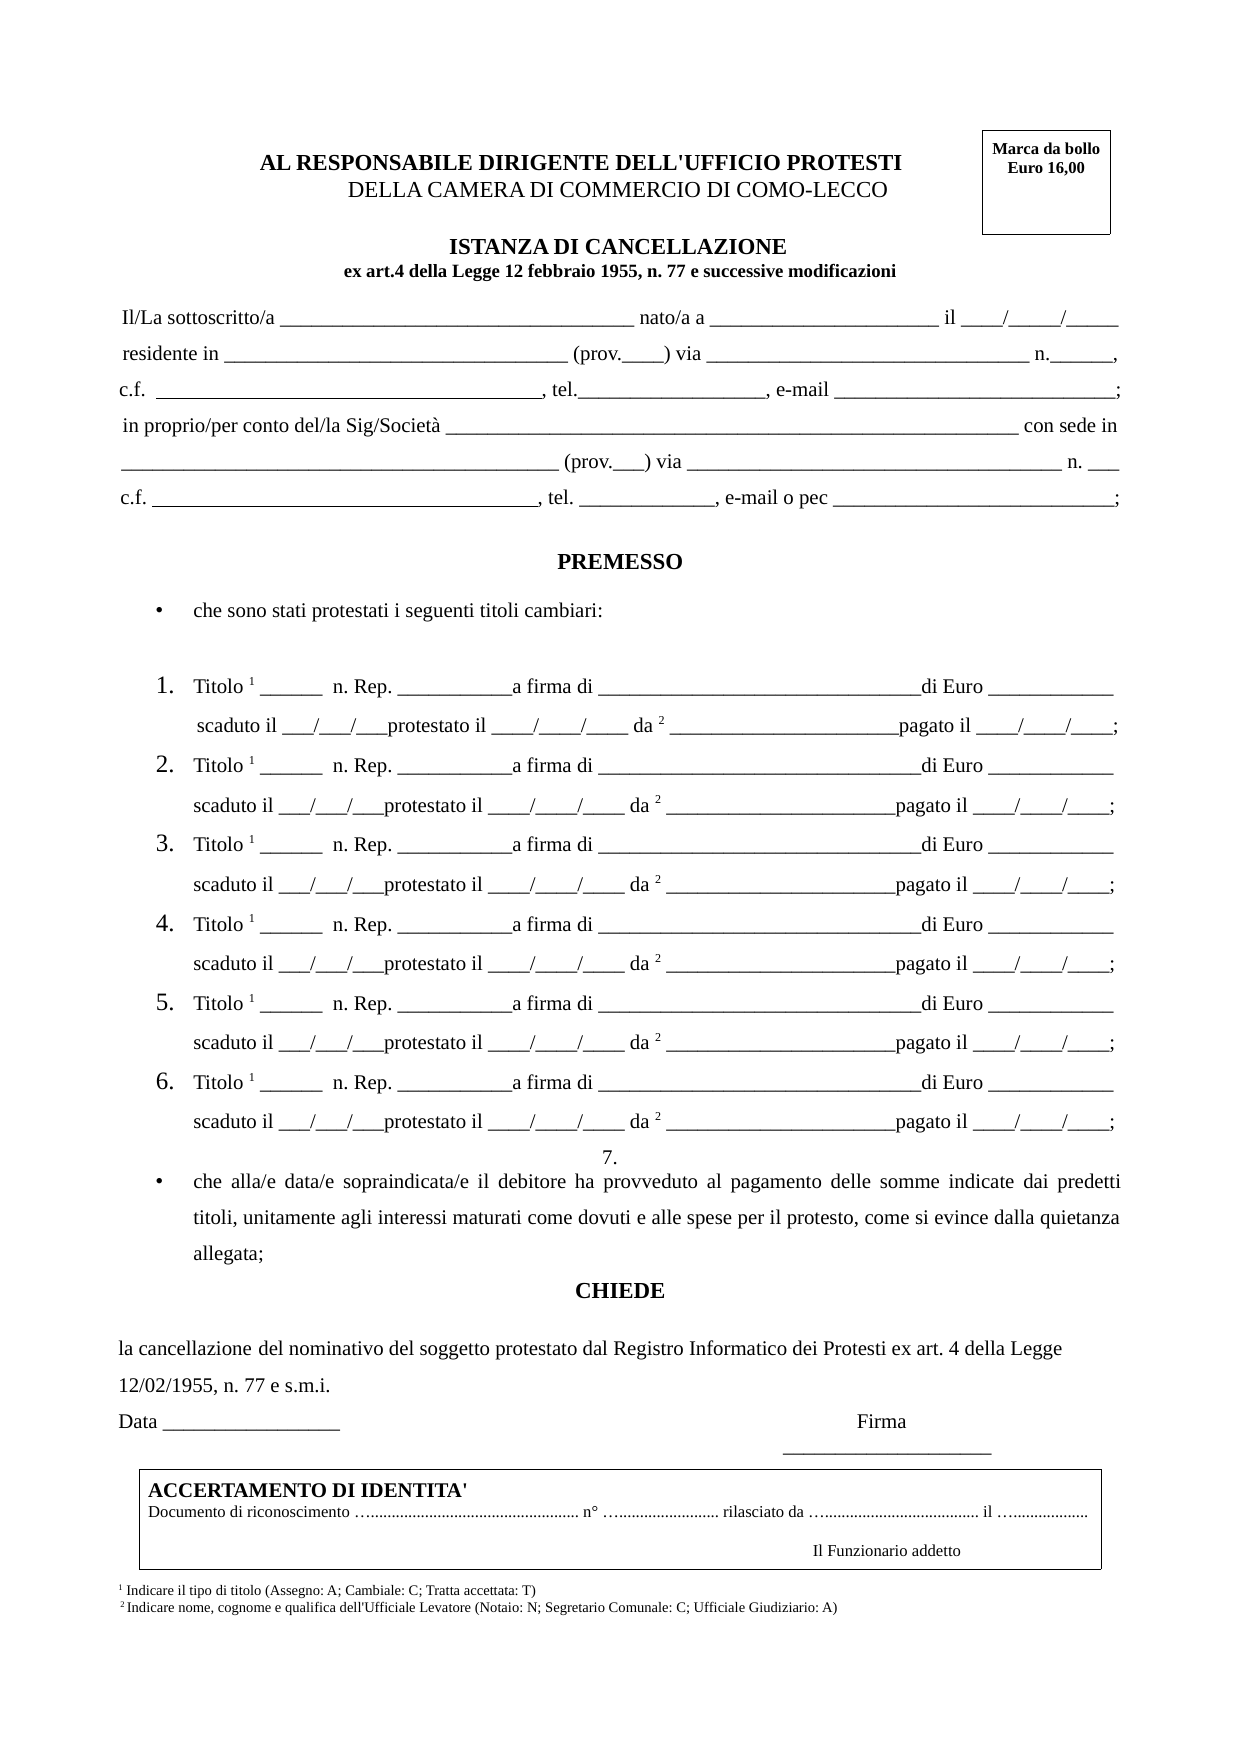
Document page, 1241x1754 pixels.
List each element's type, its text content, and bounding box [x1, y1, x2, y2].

text 1 Indicare il tipo di titolo (Assegno: A; Cambiale: C; Tratta accettata: T) [118, 1582, 1122, 1599]
text __________________________________________ (prov.___) via ____________________________________ n. ___ [118, 449, 1122, 473]
text c.f. , tel.__________________, e-mail ___________________________; [118, 377, 1122, 401]
list scaduto il ___/___/___protestato il ____/____/____ da 2 ______________________pagato il ____/____/____; [156, 872, 1122, 896]
text ACCERTAMENTO DI IDENTITA' [148, 1478, 1092, 1502]
text AL RESPONSABILE DIRIGENTE DELL'UFFICIO PROTESTI [983, 131, 1110, 234]
text PREMESSO [118, 548, 1122, 574]
text AL RESPONSABILE DIRIGENTE DELL'UFFICIO PROTESTI [118, 118, 1122, 176]
list Titolo 1 ______ n. Rep. ___________a firma di _______________________________di Euro ____________ [156, 749, 1122, 778]
text Documento di riconoscimento ….................................................. n° …........................ rilasciato da …..................................... il ….................. [148, 1502, 1092, 1521]
list che alla/e data/e sopraindicata/e il debitore ha provveduto al pagamento delle somme indicate dai predetti titoli, unitamente agli interessi maturati come dovuti e alle spese per il protesto, come si evince dalla quietanza allegata; [156, 1169, 1122, 1265]
list che sono stati protestati i seguenti titoli cambiari: [156, 598, 1122, 622]
text CHIEDE [118, 1277, 1122, 1304]
text in proprio/per conto del/la Sig/Società _______________________________________________________ con sede in [118, 413, 1122, 437]
list Titolo 1 ______ n. Rep. ___________a firma di _______________________________di Euro ____________ [156, 828, 1122, 857]
text ISTANZA DI CANCELLAZIONE [118, 231, 1122, 259]
text Il Funzionario addetto [148, 1521, 1092, 1560]
list Titolo 1 ______ n. Rep. ___________a firma di _______________________________di Euro ____________ [156, 670, 1122, 699]
list Titolo 1 ______ n. Rep. ___________a firma di _______________________________di Euro ____________ [156, 908, 1122, 936]
list scaduto il ___/___/___protestato il ____/____/____ da 2 ______________________pagato il ____/____/____; [156, 713, 1122, 737]
text Marca da bollo Euro 16,00 [991, 139, 1101, 177]
text la cancellazione del nominativo del soggetto protestato dal Registro Informatico dei Protesti ex art. 4 della Legge 12/02/1955, n. 77 e s.m.i. [118, 1332, 1122, 1397]
list scaduto il ___/___/___protestato il ____/____/____ da 2 ______________________pagato il ____/____/____; [156, 951, 1122, 975]
text ex art.4 della Legge 12 febbraio 1955, n. 77 e successive modificazioni [118, 259, 1122, 281]
list scaduto il ___/___/___protestato il ____/____/____ da 2 ______________________pagato il ____/____/____; [156, 1109, 1122, 1133]
list scaduto il ___/___/___protestato il ____/____/____ da 2 ______________________pagato il ____/____/____; [156, 792, 1122, 817]
text Data _________________ Firma [118, 1409, 1122, 1433]
text Il/La sottoscritto/a __________________________________ nato/a a ______________________ il ____/_____/_____ [118, 305, 1122, 329]
text 2 Indicare nome, cognome e qualifica dell'Ufficiale Levatore (Notaio: N; Segretario Comunale: C; Ufficiale Giudiziario: A) [118, 1599, 1122, 1616]
text DELLA CAMERA DI COMMERCIO DI COMO-LECCO [118, 176, 982, 202]
list scaduto il ___/___/___protestato il ____/____/____ da 2 ______________________pagato il ____/____/____; [156, 1030, 1122, 1054]
list Titolo 1 ______ n. Rep. ___________a firma di _______________________________di Euro ____________ [156, 987, 1122, 1016]
list Titolo 1 ______ n. Rep. ___________a firma di _______________________________di Euro ____________ [156, 1066, 1122, 1095]
text c.f. , tel. _____________, e-mail o pec ___________________________; [118, 485, 1122, 509]
text residente in _________________________________ (prov.____) via _______________________________ n.______, [118, 341, 1122, 365]
text ____________________ [118, 1433, 1122, 1457]
